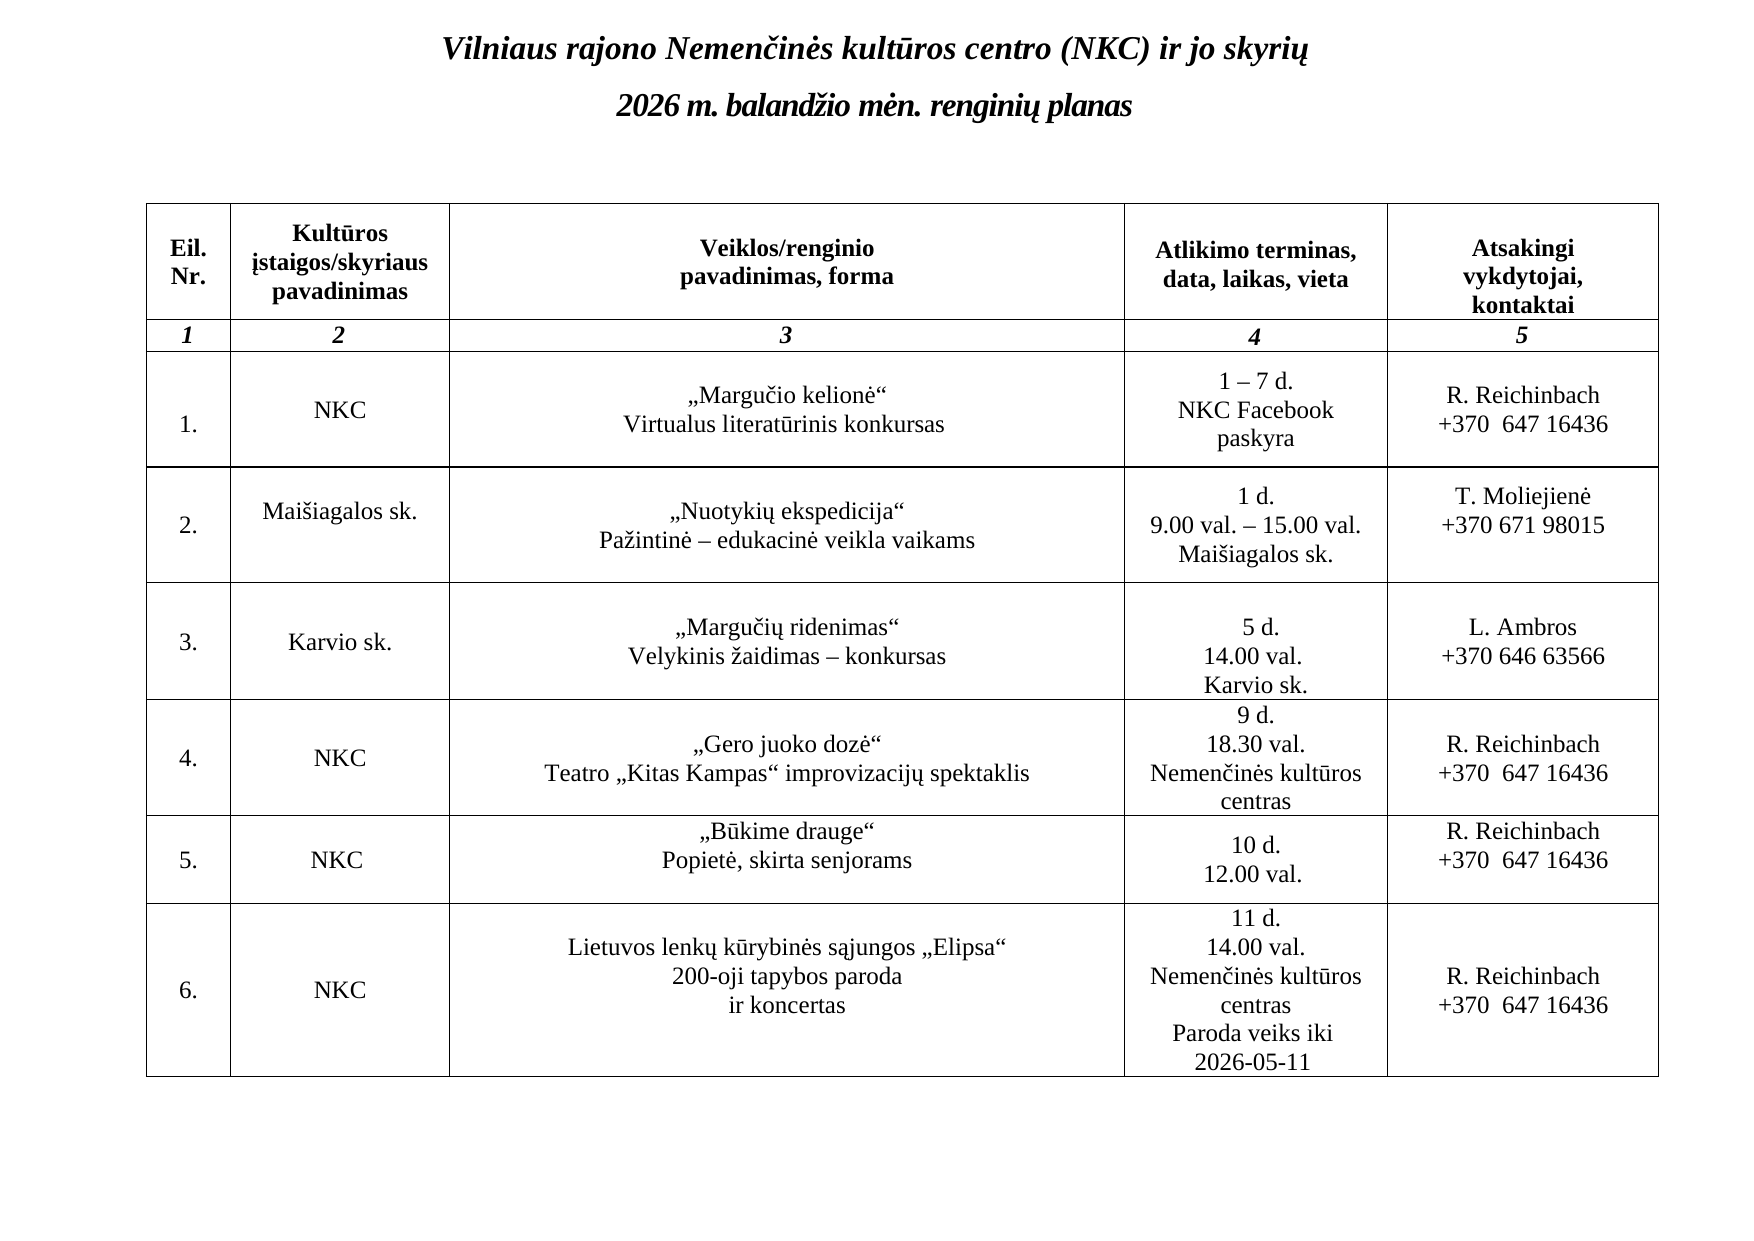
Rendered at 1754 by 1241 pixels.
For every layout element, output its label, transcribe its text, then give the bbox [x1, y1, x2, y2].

table_cell 6. [147, 904, 230, 1076]
table_cell 4. [147, 700, 230, 815]
table_cell NKC [231, 352, 449, 466]
table_cell NKC [231, 700, 449, 815]
table_cell 1 [147, 320, 230, 351]
table_cell R. Reichinbach +370 647 16436 [1388, 352, 1658, 466]
table_header Atsakingi vykdytojai, kontaktai [1388, 204, 1658, 319]
table_cell 1 d. 9.00 val. – 15.00 val. Maišiagalos sk. [1125, 468, 1387, 582]
table_cell R. Reichinbach +370 647 16436 [1388, 700, 1658, 815]
table_cell L. Ambros +370 646 63566 [1388, 583, 1658, 699]
table_cell Karvio sk. [231, 583, 449, 699]
table_header Kultūros įstaigos/skyriaus pavadinimas [231, 204, 449, 319]
table_cell 2 [231, 320, 449, 351]
table_cell 11 d. 14.00 val. Nemenčinės kultūros centras Paroda veiks iki 2026-05-11 [1125, 904, 1387, 1076]
table_cell „Nuotykių ekspedicija“ Pažintinė – edukacinė veikla vaikams [450, 468, 1124, 582]
table_cell NKC [231, 904, 449, 1076]
table_cell Lietuvos lenkų kūrybinės sąjungos „Elipsa“ 200-oji tapybos paroda ir koncertas [450, 904, 1124, 1076]
table_cell 3 [450, 320, 1124, 351]
table_cell 5. [147, 816, 230, 902]
table_cell 2. [147, 468, 230, 582]
table_cell 1 – 7 d. NKC Facebook paskyra [1125, 352, 1387, 466]
table_cell R. Reichinbach +370 647 16436 [1388, 816, 1658, 902]
table_cell 3. [147, 583, 230, 699]
table_cell NKC [231, 816, 449, 902]
text 2026 m. balandžio mėn. renginių planas [150, 86, 1603, 124]
table_cell 4 [1125, 320, 1387, 351]
table_cell „Gero juoko dozė“ Teatro „Kitas Kampas“ improvizacijų spektaklis [450, 700, 1124, 815]
table_header Atlikimo terminas, data, laikas, vieta [1125, 204, 1387, 319]
table_cell 1. [147, 352, 230, 466]
table_cell „Margučių ridenimas“ Velykinis žaidimas – konkursas [450, 583, 1124, 699]
table_header Veiklos/renginio pavadinimas, forma [450, 204, 1124, 319]
text Vilniaus rajono Nemenčinės kultūros centro (NKC) ir jo skyrių [150, 28, 1603, 66]
table_cell R. Reichinbach +370 647 16436 [1388, 904, 1658, 1076]
table_cell 9 d. 18.30 val. Nemenčinės kultūros centras [1125, 700, 1387, 815]
table_header Eil. Nr. [147, 204, 230, 319]
table_cell T. Moliejienė +370 671 98015 [1388, 468, 1658, 582]
table_cell „Margučio kelionė“ Virtualus literatūrinis konkursas [450, 352, 1124, 466]
table_cell 5 d. 14.00 val. Karvio sk. [1125, 583, 1387, 699]
table_cell 5 [1388, 320, 1658, 351]
table_cell 10 d. 12.00 val. [1125, 816, 1387, 902]
table_cell Maišiagalos sk. [231, 468, 449, 582]
table_cell „Būkime drauge“ Popietė, skirta senjorams [450, 816, 1124, 902]
